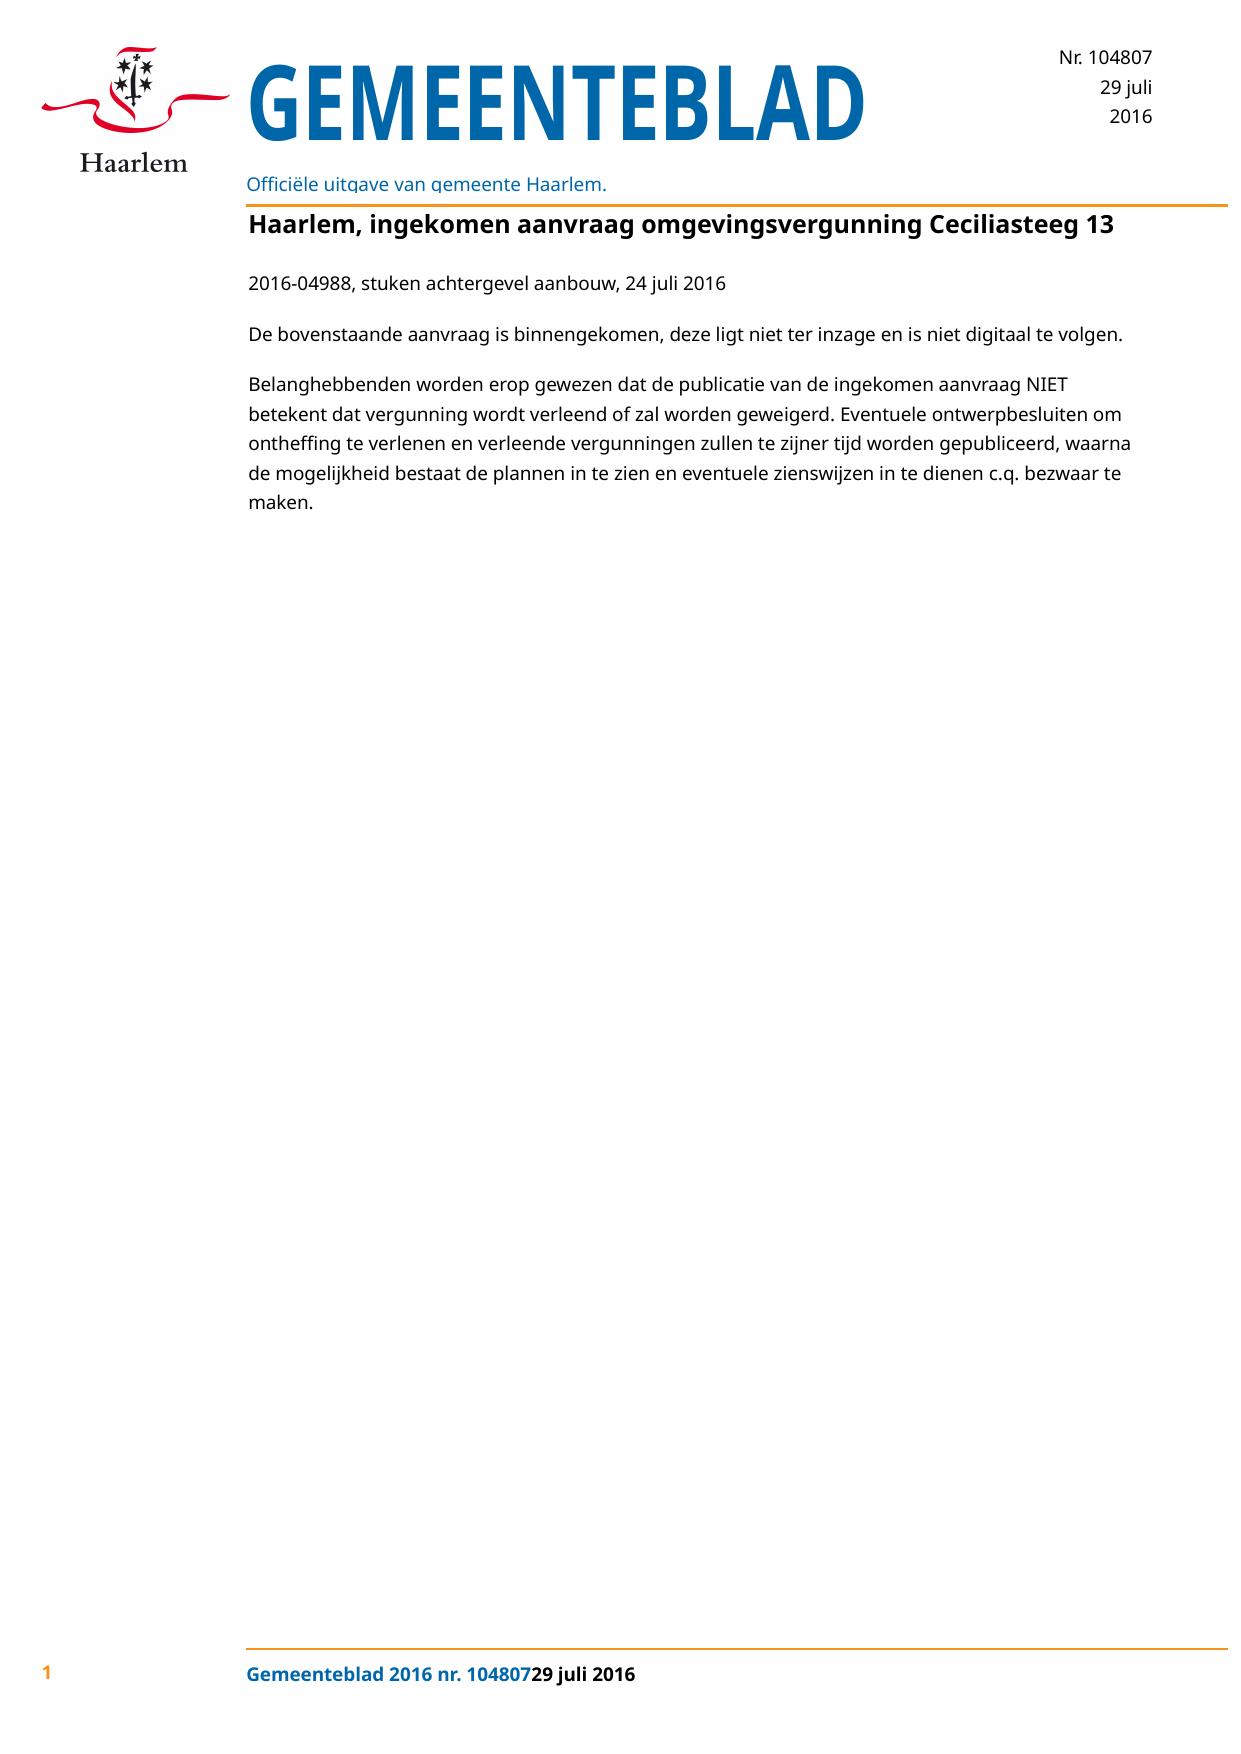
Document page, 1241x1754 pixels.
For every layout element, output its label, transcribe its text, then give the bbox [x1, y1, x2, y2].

text De bovenstaande aanvraag is binnengekomen, deze ligt niet ter inzage en is niet digitaal te volgen. [248, 321, 1152, 346]
text Belanghebbenden worden erop gewezen dat de publicatie van de ingekomen aanvraag NIET betekent dat vergunning wordt verleend of zal worden geweigerd. Eventuele ontwerpbesluiten om ontheffing te verlenen en verleende vergunningen zullen te zijner tijd worden gepubliceerd, waarna de mogelijkheid bestaat de plannen in te zien en eventuele zienswijzen in te dienen c.q. bezwaar te maken. [248, 371, 1152, 515]
text 2016-04988, stuken achtergevel aanbouw, 24 juli 2016 [248, 270, 1152, 296]
text Haarlem, ingekomen aanvraag omgevingsvergunning Ceciliasteeg 13 [248, 207, 1152, 241]
picture [41, 47, 231, 172]
